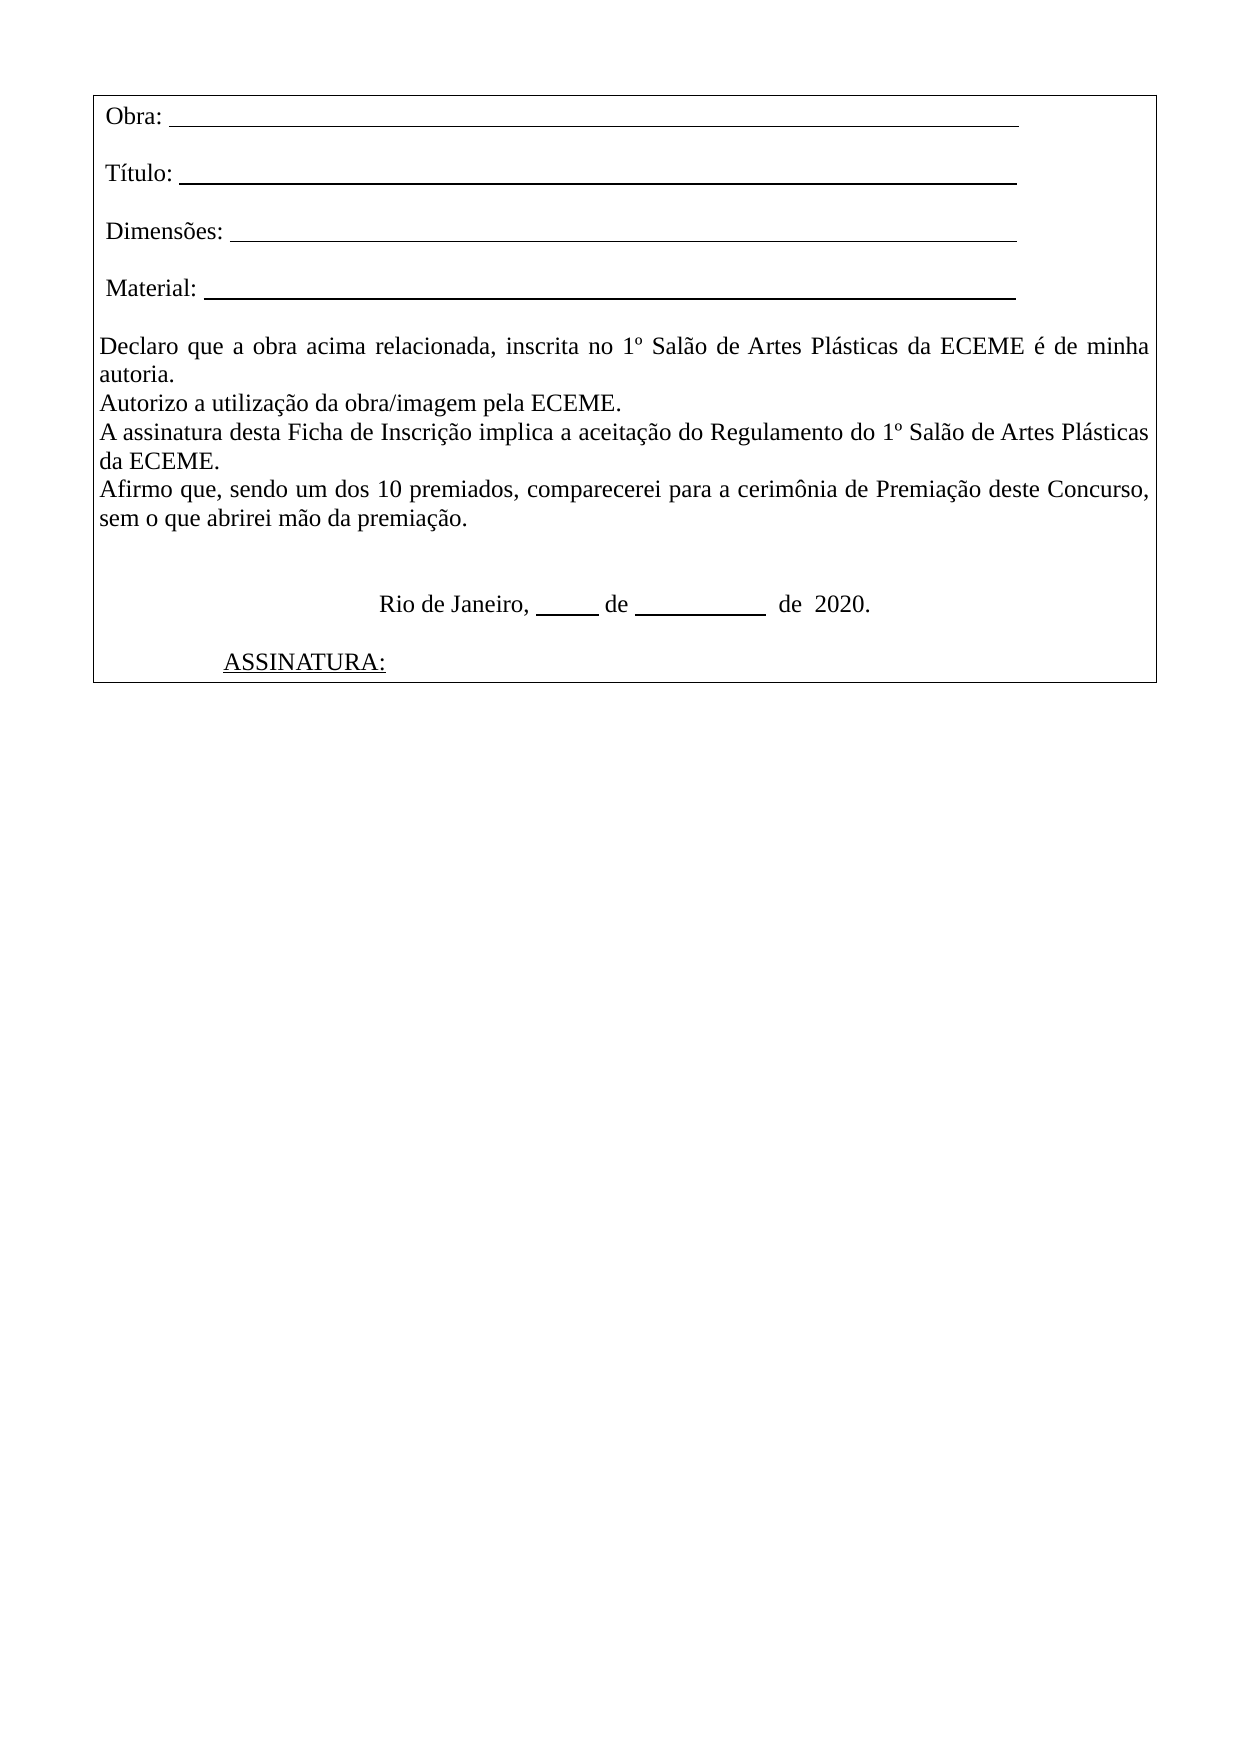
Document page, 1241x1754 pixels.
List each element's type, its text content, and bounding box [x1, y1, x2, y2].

table_header Obra: Título: Dimensões: Material: Declaro que a obra acima relacionada, inscrita no 1º Salão de Artes Plásticas da ECEME é de minha autoria. Autorizo a utilização da obra/imagem pela ECEME. A assinatura desta Ficha de Inscrição implica a aceitação do Regulamento do 1º Salão de Artes Plásticas da ECEME. Afirmo que, sendo um dos 10 premiados, comparecerei para a cerimônia de Premiação deste Concurso, sem o que abrirei mão da premiação. Rio de Janeiro, de de 2020. ASSINATURA: [94, 96, 1156, 681]
